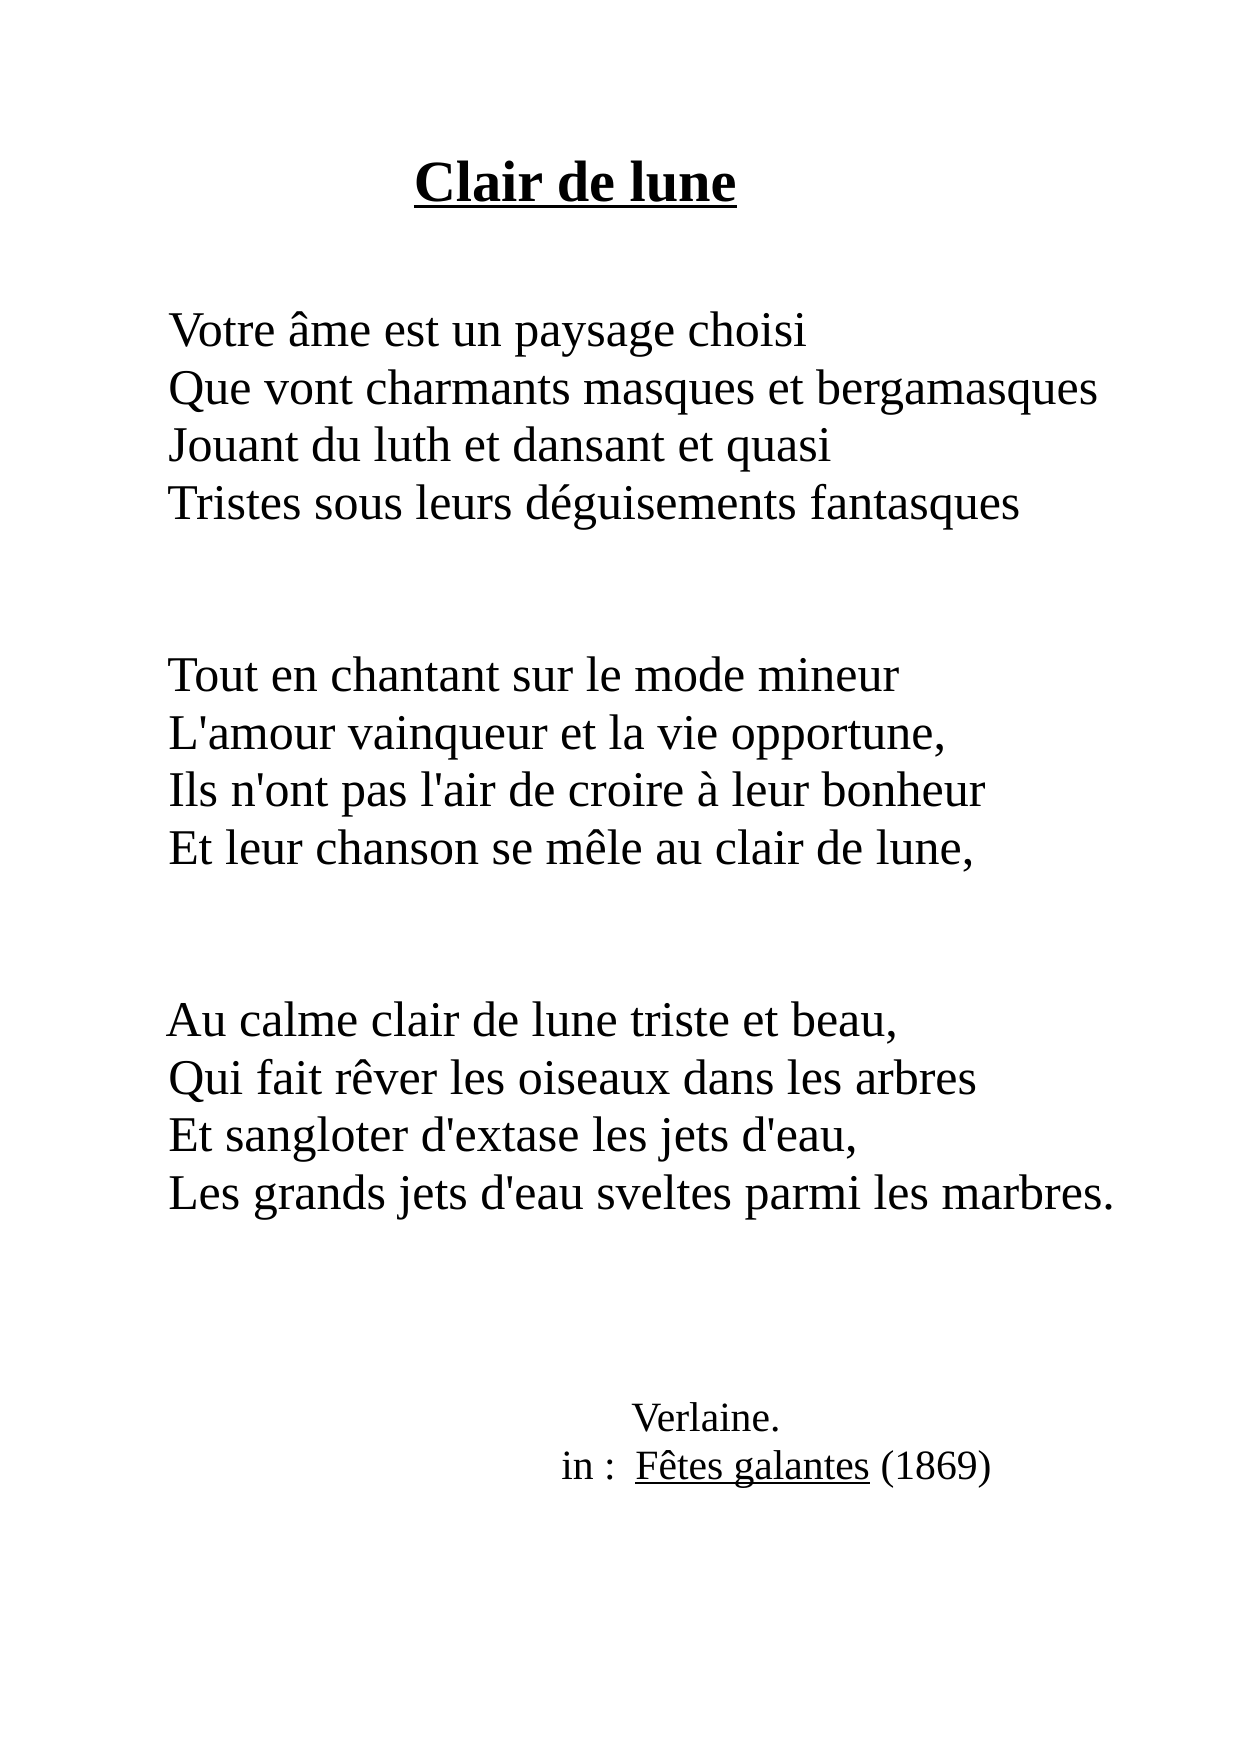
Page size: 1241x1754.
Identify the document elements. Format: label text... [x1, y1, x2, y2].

text Les grands jets d'eau sveltes parmi les marbres. [118, 1163, 1122, 1220]
text Et leur chanson se mêle au clair de lune, [118, 818, 1122, 875]
text Jouant du luth et dansant et quasi [118, 415, 1122, 473]
text Ils n'ont pas l'air de croire à leur bonheur [118, 760, 1122, 818]
text Que vont charmants masques et bergamasques [118, 358, 1122, 415]
text Tout en chantant sur le mode mineur [118, 645, 1122, 703]
text Et sangloter d'extase les jets d'eau, [118, 1105, 1122, 1163]
text Verlaine. [118, 1393, 1122, 1441]
text Qui fait rêver les oiseaux dans les arbres [118, 1048, 1122, 1105]
text L'amour vainqueur et la vie opportune, [118, 703, 1122, 760]
text Au calme clair de lune triste et beau, [118, 990, 1122, 1048]
text Votre âme est un paysage choisi [118, 300, 1122, 358]
text Clair de lune [118, 147, 1122, 214]
text in : Fêtes galantes (1869) [118, 1441, 1122, 1488]
text Tristes sous leurs déguisements fantasques [118, 473, 1122, 530]
